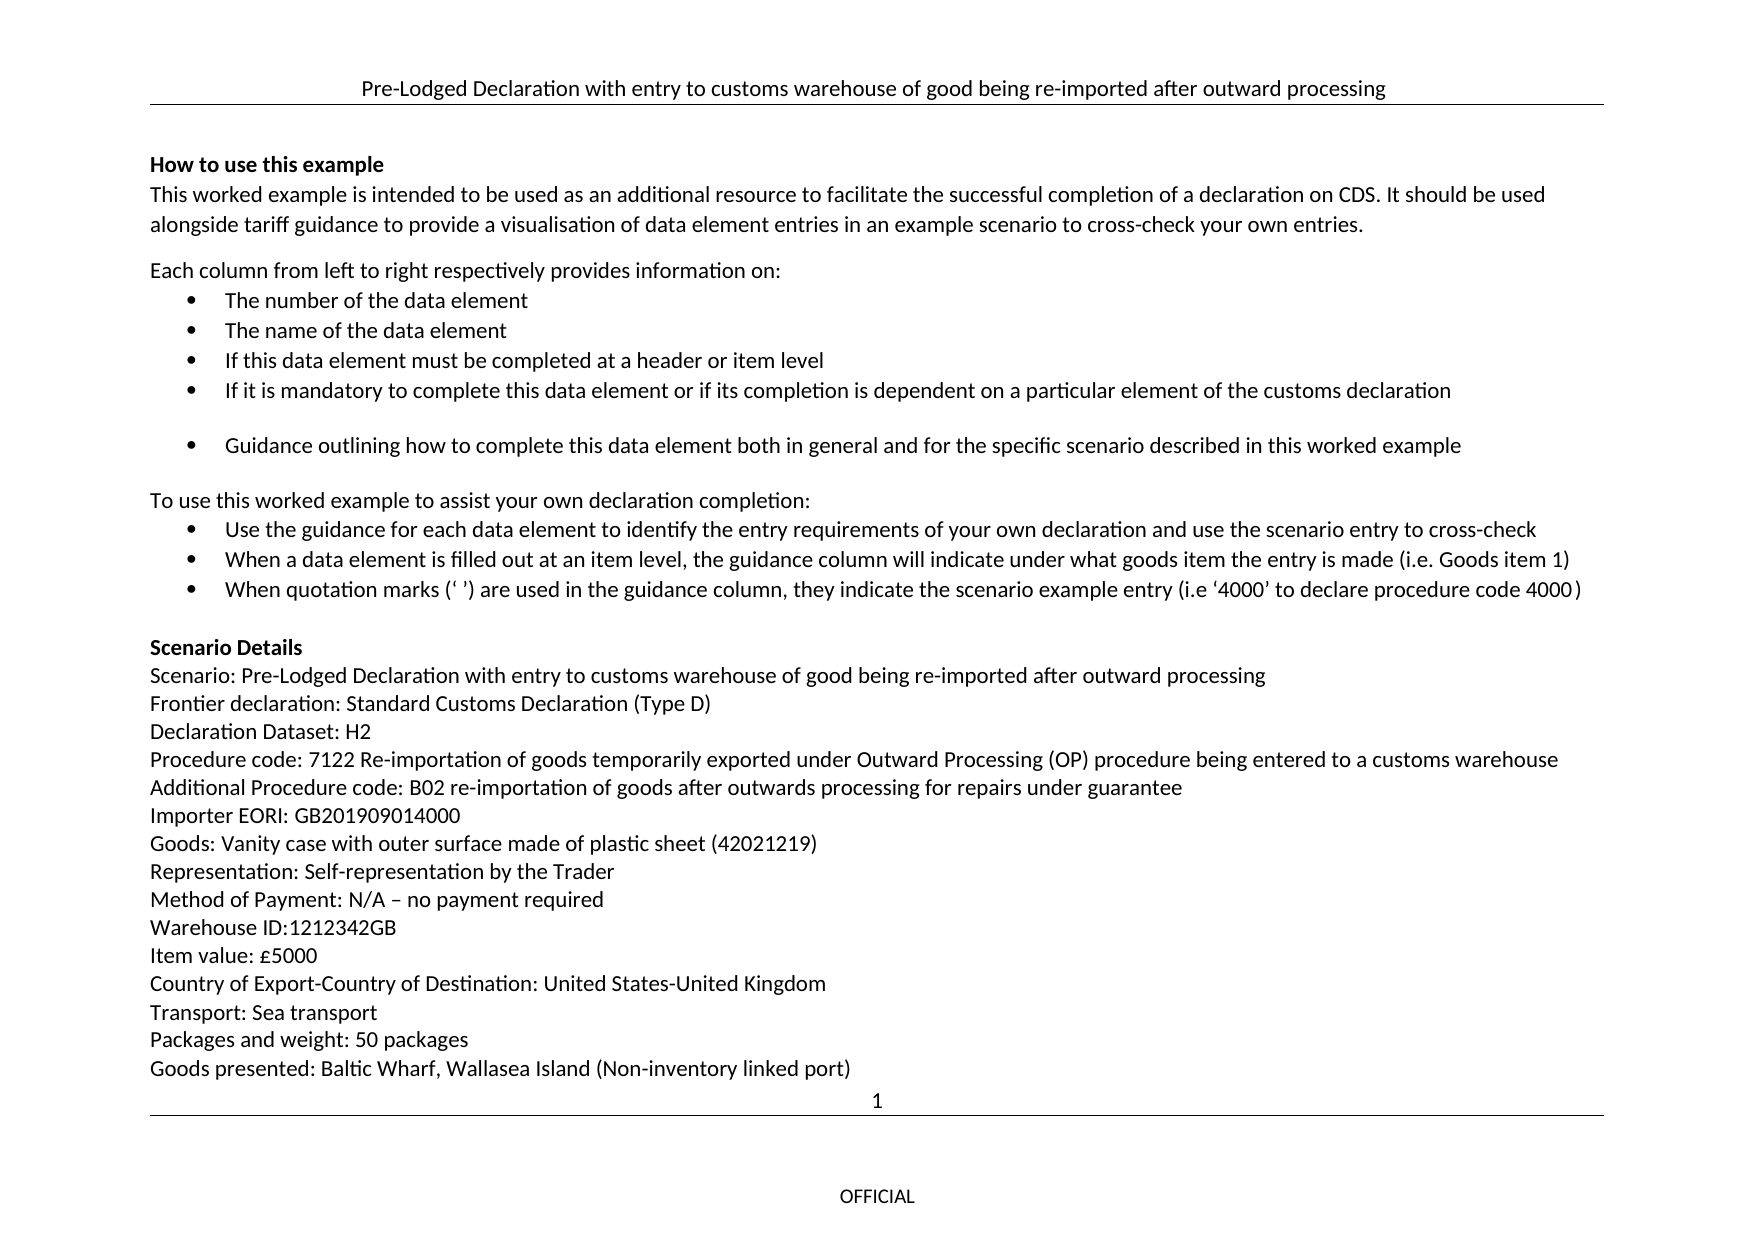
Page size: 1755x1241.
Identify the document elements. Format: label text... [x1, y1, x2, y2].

list The number of the data element [187, 286, 1604, 314]
text Scenario Details [150, 633, 1604, 661]
list The name of the data element [187, 316, 1604, 344]
text Procedure code: 7122 Re-importation of goods temporarily exported under Outward Processing (OP) procedure being entered to a customs warehouse [150, 745, 1604, 773]
text Additional Procedure code: B02 re-importation of goods after outwards processing for repairs under guarantee [150, 773, 1604, 801]
list When quotation marks (‘ ’) are used in the guidance column, they indicate the scenario example entry (i.e ‘4000’ to declare procedure code 4000) [187, 575, 1604, 603]
text Packages and weight: 50 packages [150, 1026, 1604, 1054]
list Use the guidance for each data element to identify the entry requirements of your own declaration and use the scenario entry to cross-check [187, 516, 1604, 544]
text Each column from left to right respectively provides information on: [150, 256, 1604, 284]
list If this data element must be completed at a header or item level [187, 346, 1604, 374]
text How to use this example This worked example is intended to be used as an additional resource to facilitate the successful completion of a declaration on CDS. It should be used alongside tariff guidance to provide a visualisation of data element entries in an example scenario to cross-check your own entries. [150, 150, 1604, 238]
text Country of Export-Country of Destination: United States-United Kingdom [150, 969, 1604, 998]
text Frontier declaration: Standard Customs Declaration (Type D) [150, 689, 1604, 717]
text Goods presented: Baltic Wharf, Wallasea Island (Non-inventory linked port) [150, 1054, 1604, 1082]
text Item value: £5000 [150, 942, 1604, 969]
text Warehouse ID:1212342GB [150, 913, 1604, 942]
list Guidance outlining how to complete this data element both in general and for the specific scenario described in this worked example [187, 431, 1604, 459]
text Representation: Self-representation by the Trader [150, 857, 1604, 886]
list If it is mandatory to complete this data element or if its completion is dependent on a particular element of the customs declaration [187, 376, 1604, 404]
text Transport: Sea transport [150, 998, 1604, 1026]
text Scenario: Pre-Lodged Declaration with entry to customs warehouse of good being re-imported after outward processing [150, 661, 1604, 689]
text Method of Payment: N/A – no payment required [150, 886, 1604, 913]
text To use this worked example to assist your own declaration completion: [150, 486, 1604, 514]
text Importer EORI: GB201909014000 [150, 801, 1604, 829]
text Declaration Dataset: H2 [150, 717, 1604, 745]
text Goods: Vanity case with outer surface made of plastic sheet (42021219) [150, 829, 1604, 857]
list When a data element is filled out at an item level, the guidance column will indicate under what goods item the entry is made (i.e. Goods item 1) [187, 546, 1604, 573]
